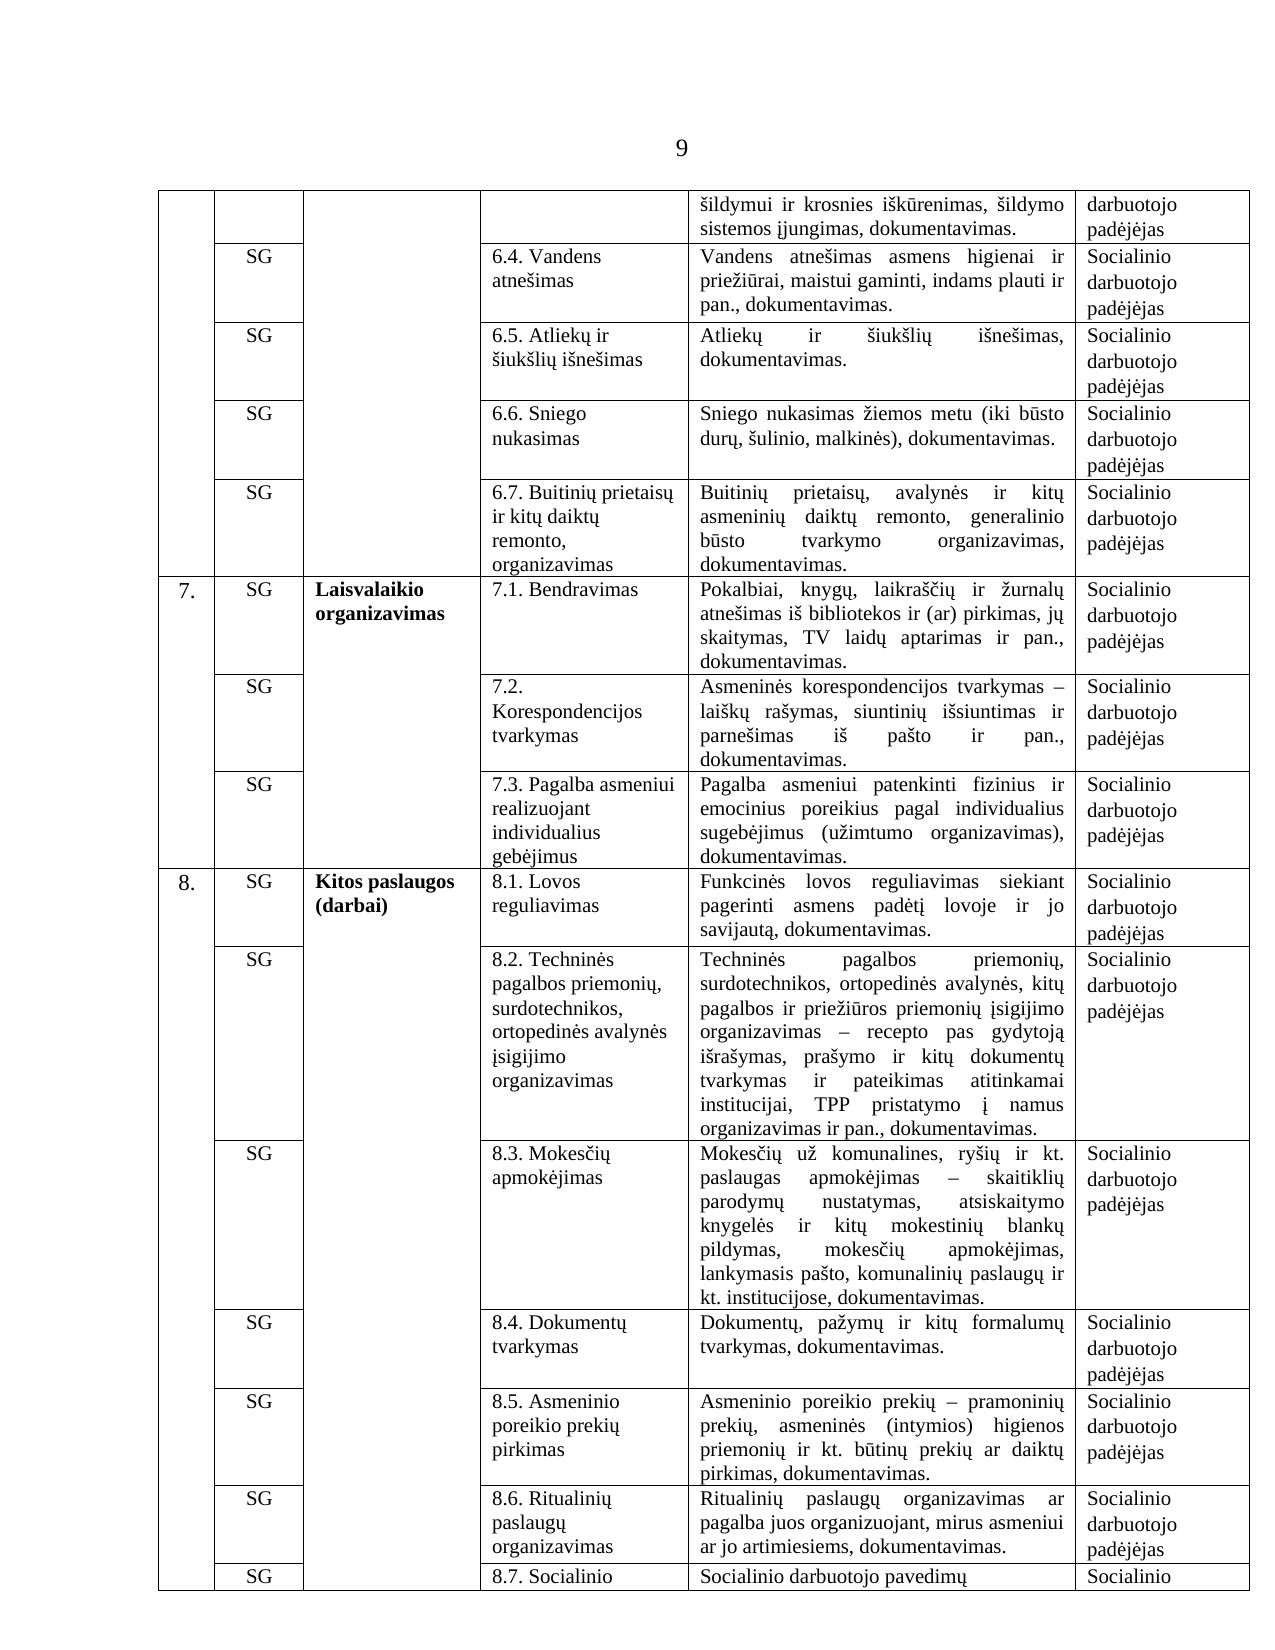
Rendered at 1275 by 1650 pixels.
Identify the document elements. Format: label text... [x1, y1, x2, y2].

table_cell Dokumentų, pažymų ir kitų formalumų tvarkymas, dokumentavimas. [689, 1310, 1075, 1387]
table_cell Sniego nukasimas žiemos metu (iki būsto durų, šulinio, malkinės), dokumentavimas. [689, 401, 1075, 479]
table_cell 8.6. Ritualinių paslaugų organizavimas [481, 1486, 688, 1563]
table_cell 7.2. Korespondencijos tvarkymas [481, 675, 688, 771]
table_cell SG [215, 1486, 303, 1563]
table_cell SG [215, 675, 303, 771]
table_cell SG [215, 480, 303, 576]
table_cell SG [215, 1310, 303, 1387]
table_cell Asmeninės korespondencijos tvarkymas – laiškų rašymas, siuntinių išsiuntimas ir parnešimas iš pašto ir pan., dokumentavimas. [689, 675, 1075, 771]
table_cell Pagalba asmeniui patenkinti fizinius ir emocinius poreikius pagal individualius sugebėjimus (užimtumo organizavimas), dokumentavimas. [689, 772, 1075, 868]
table_cell 7.3. Pagalba asmeniui realizuojant individualius gebėjimus [481, 772, 688, 868]
table_cell Socialinio darbuotojo padėjėjas [1076, 1389, 1249, 1485]
table_cell [159, 191, 214, 576]
table_cell Socialinio darbuotojo padėjėjas [1076, 772, 1249, 868]
table_cell SG [215, 323, 303, 400]
table_cell Socialinio darbuotojo padėjėjas [1076, 1141, 1249, 1309]
table_cell Asmeninio poreikio prekių – pramoninių prekių, asmeninės (intymios) higienos priemonių ir kt. būtinų prekių ar daiktų pirkimas, dokumentavimas. [689, 1389, 1075, 1485]
table_cell Socialinio darbuotojo padėjėjas [1076, 480, 1249, 576]
table_cell Pokalbiai, knygų, laikraščių ir žurnalų atnešimas iš bibliotekos ir (ar) pirkimas, jų skaitymas, TV laidų aptarimas ir pan., dokumentavimas. [689, 577, 1075, 673]
table_cell Vandens atnešimas asmens higienai ir priežiūrai, maistui gaminti, indams plauti ir pan., dokumentavimas. [689, 244, 1075, 322]
table_cell 8.4. Dokumentų tvarkymas [481, 1310, 688, 1387]
table_cell SG [215, 1564, 303, 1590]
table_cell 8.2. Techninės pagalbos priemonių, surdotechnikos, ortopedinės avalynės įsigijimo organizavimas [481, 947, 688, 1140]
table_cell SG [215, 1141, 303, 1309]
table_cell [481, 191, 688, 243]
table_cell Buitinių prietaisų, avalynės ir kitų asmeninių daiktų remonto, generalinio būsto tvarkymo organizavimas, dokumentavimas. [689, 480, 1075, 576]
table_cell SG [215, 244, 303, 322]
table_cell 8. [159, 869, 214, 1590]
table_cell Socialinio darbuotojo padėjėjas [1076, 323, 1249, 400]
table_cell [304, 191, 480, 576]
table_cell SG [215, 577, 303, 673]
table_cell 7.1. Bendravimas [481, 577, 688, 673]
table_cell Socialinio darbuotojo padėjėjas [1076, 675, 1249, 771]
table_cell 6.5. Atliekų ir šiukšlių išnešimas [481, 323, 688, 400]
table_cell Kitos paslaugos (darbai) [304, 869, 480, 1590]
table_cell Socialinio darbuotojo padėjėjas [1076, 577, 1249, 673]
table_cell SG [215, 772, 303, 868]
table_cell Socialinio darbuotojo padėjėjas [1076, 401, 1249, 479]
table_cell 8.1. Lovos reguliavimas [481, 869, 688, 946]
table_cell Socialinio darbuotojo pavedimų [689, 1564, 1075, 1590]
table_cell [215, 191, 303, 243]
table_cell SG [215, 401, 303, 479]
table_cell Socialinio darbuotojo padėjėjas [1076, 947, 1249, 1140]
table_cell Techninės pagalbos priemonių, surdotechnikos, ortopedinės avalynės, kitų pagalbos ir priežiūros priemonių įsigijimo organizavimas – recepto pas gydytoją išrašymas, prašymo ir kitų dokumentų tvarkymas ir pateikimas atitinkamai institucijai, TPP pristatymo į namus organizavimas ir pan., dokumentavimas. [689, 947, 1075, 1140]
table_cell 7. [159, 577, 214, 868]
table_cell 8.3. Mokesčių apmokėjimas [481, 1141, 688, 1309]
table_cell Socialinio darbuotojo padėjėjas [1076, 244, 1249, 322]
table_cell Socialinio darbuotojo padėjėjas [1076, 1486, 1249, 1563]
table_cell SG [215, 1389, 303, 1485]
table_cell darbuotojo padėjėjas [1076, 191, 1249, 243]
table_cell 6.4. Vandens atnešimas [481, 244, 688, 322]
table_cell Atliekų ir šiukšlių išnešimas, dokumentavimas. [689, 323, 1075, 400]
table_cell Socialinio darbuotojo padėjėjas [1076, 1310, 1249, 1387]
table_cell šildymui ir krosnies iškūrenimas, šildymo sistemos įjungimas, dokumentavimas. [689, 191, 1075, 243]
table_cell 8.5. Asmeninio poreikio prekių pirkimas [481, 1389, 688, 1485]
table_cell Mokesčių už komunalines, ryšių ir kt. paslaugas apmokėjimas – skaitiklių parodymų nustatymas, atsiskaitymo knygelės ir kitų mokestinių blankų pildymas, mokesčių apmokėjimas, lankymasis pašto, komunalinių paslaugų ir kt. institucijose, dokumentavimas. [689, 1141, 1075, 1309]
table_cell Laisvalaikio organizavimas [304, 577, 480, 868]
table_cell Funkcinės lovos reguliavimas siekiant pagerinti asmens padėtį lovoje ir jo savijautą, dokumentavimas. [689, 869, 1075, 946]
table_cell Socialinio [1076, 1564, 1249, 1590]
table_cell SG [215, 947, 303, 1140]
table_cell SG [215, 869, 303, 946]
table_cell 8.7. Socialinio [481, 1564, 688, 1590]
table_cell 6.7. Buitinių prietaisų ir kitų daiktų remonto, organizavimas [481, 480, 688, 576]
table_cell Socialinio darbuotojo padėjėjas [1076, 869, 1249, 946]
table_cell Ritualinių paslaugų organizavimas ar pagalba juos organizuojant, mirus asmeniui ar jo artimiesiems, dokumentavimas. [689, 1486, 1075, 1563]
table_cell 6.6. Sniego nukasimas [481, 401, 688, 479]
